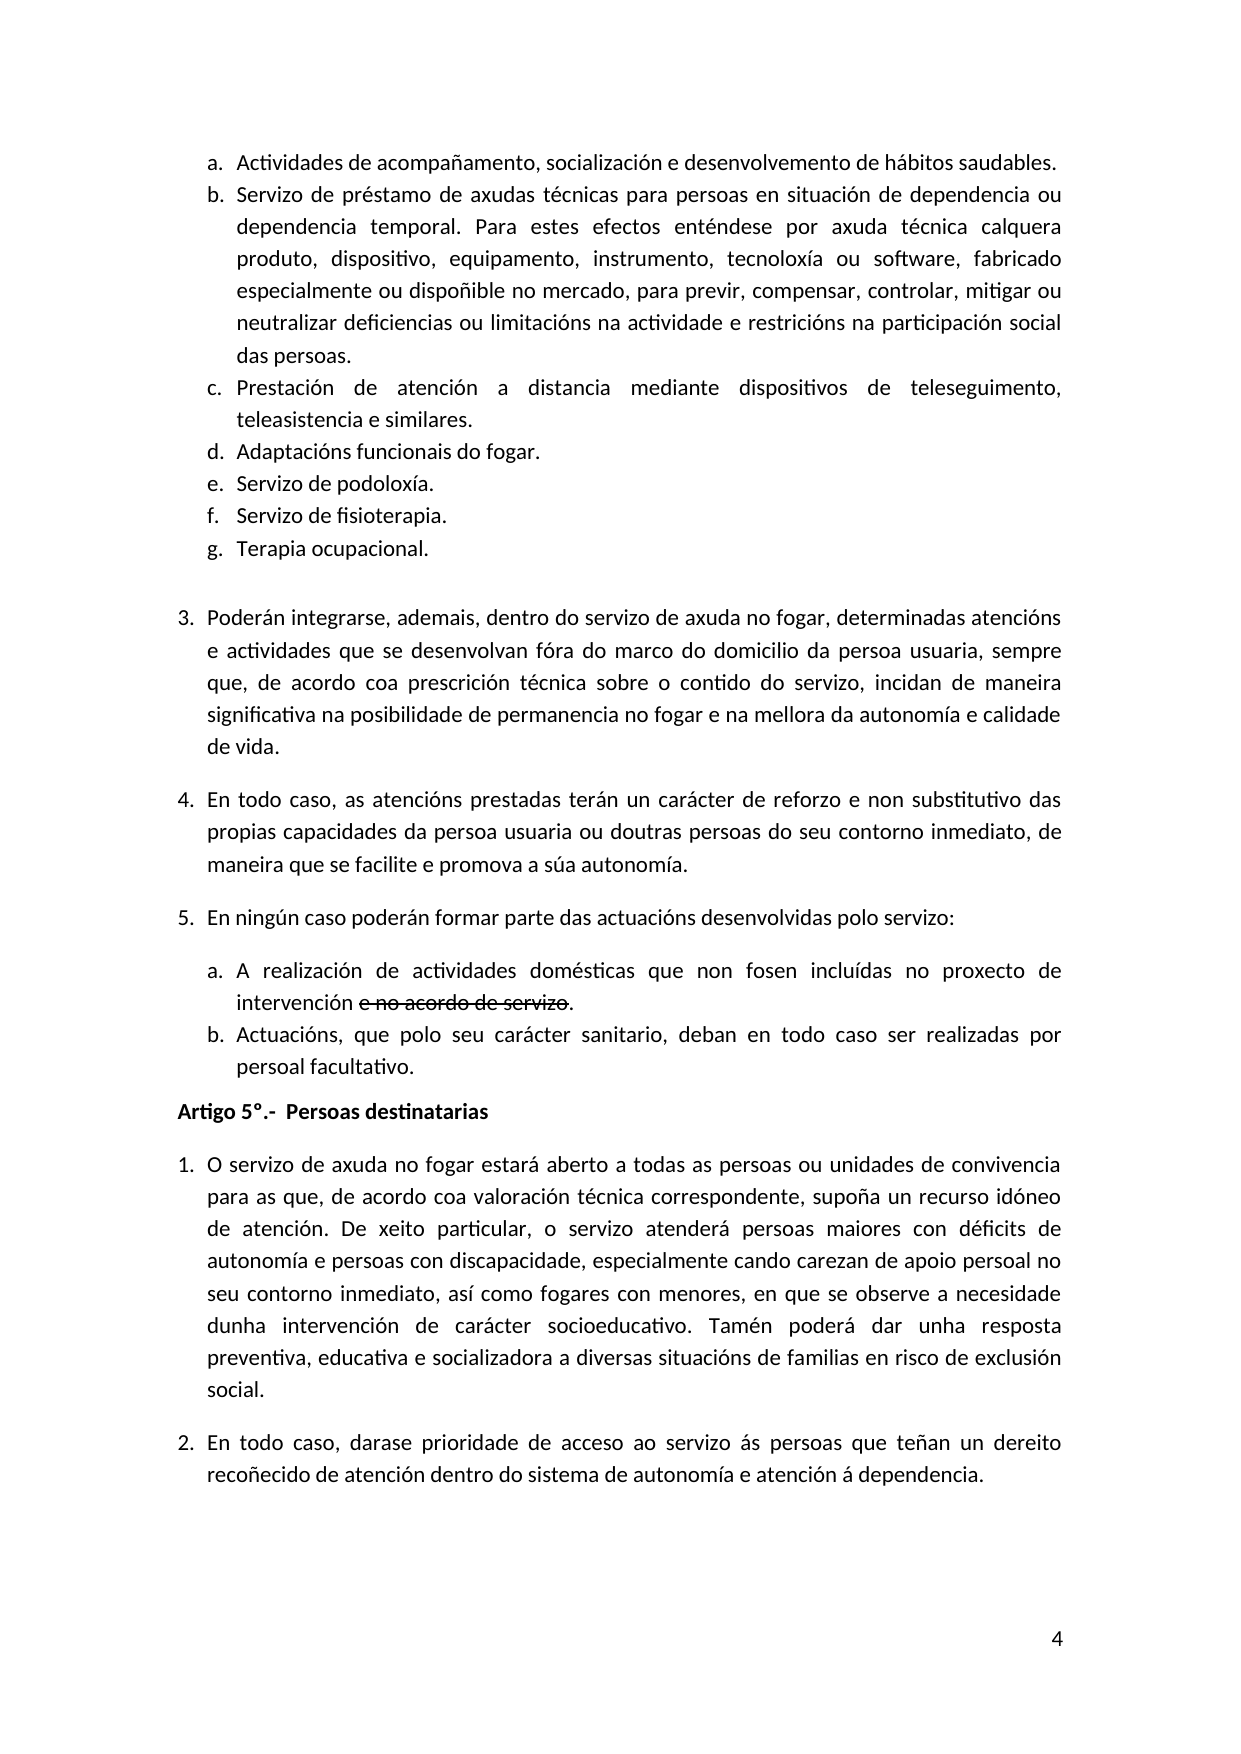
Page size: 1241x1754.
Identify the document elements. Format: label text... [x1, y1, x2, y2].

list En todo caso, darase prioridade de acceso ao servizo ás persoas que teñan un dereito recoñecido de atención dentro do sistema de autonomía e atención á dependencia. [177, 1428, 1063, 1488]
list En ningún caso poderán formar parte das actuacións desenvolvidas polo servizo: [177, 903, 1063, 931]
list Servizo de podoloxía. [207, 469, 1063, 497]
list Actuacións, que polo seu carácter sanitario, deban en todo caso ser realizadas por persoal facultativo. [207, 1020, 1063, 1080]
list Servizo de fisioterapia. [207, 502, 1063, 530]
list Prestación de atención a distancia mediante dispositivos de teleseguimento, teleasistencia e similares. [207, 373, 1063, 433]
list Poderán integrarse, ademais, dentro do servizo de axuda no fogar, determinadas atencións e actividades que se desenvolvan fóra do marco do domicilio da persoa usuaria, sempre que, de acordo coa prescrición técnica sobre o contido do servizo, incidan de maneira significativa na posibilidade de permanencia no fogar e na mellora da autonomía e calidade de vida. [177, 603, 1063, 760]
list A realización de actividades domésticas que non fosen incluídas no proxecto de intervención e no acordo de servizo. [207, 956, 1063, 1016]
list Adaptacións funcionais do fogar. [207, 437, 1063, 465]
list Actividades de acompañamento, socialización e desenvolvemento de hábitos saudables. [207, 148, 1063, 176]
list Terapia ocupacional. [207, 534, 1063, 562]
list Servizo de préstamo de axudas técnicas para persoas en situación de dependencia ou dependencia temporal. Para estes efectos enténdese por axuda técnica calquera produto, dispositivo, equipamento, instrumento, tecnoloxía ou software, fabricado especialmente ou dispoñible no mercado, para previr, compensar, controlar, mitigar ou neutralizar deficiencias ou limitacións na actividade e restricións na participación social das persoas. [207, 180, 1063, 369]
list O servizo de axuda no fogar estará aberto a todas as persoas ou unidades de convivencia para as que, de acordo coa valoración técnica correspondente, supoña un recurso idóneo de atención. De xeito particular, o servizo atenderá persoas maiores con déficits de autonomía e persoas con discapacidade, especialmente cando carezan de apoio persoal no seu contorno inmediato, así como fogares con menores, en que se observe a necesidade dunha intervención de carácter socioeducativo. Tamén poderá dar unha resposta preventiva, educativa e socializadora a diversas situacións de familias en risco de exclusión social. [177, 1150, 1063, 1403]
list En todo caso, as atencións prestadas terán un carácter de reforzo e non substitutivo das propias capacidades da persoa usuaria ou doutras persoas do seu contorno inmediato, de maneira que se facilite e promova a súa autonomía. [177, 785, 1063, 878]
text Artigo 5º.- Persoas destinatarias [177, 1097, 1063, 1125]
